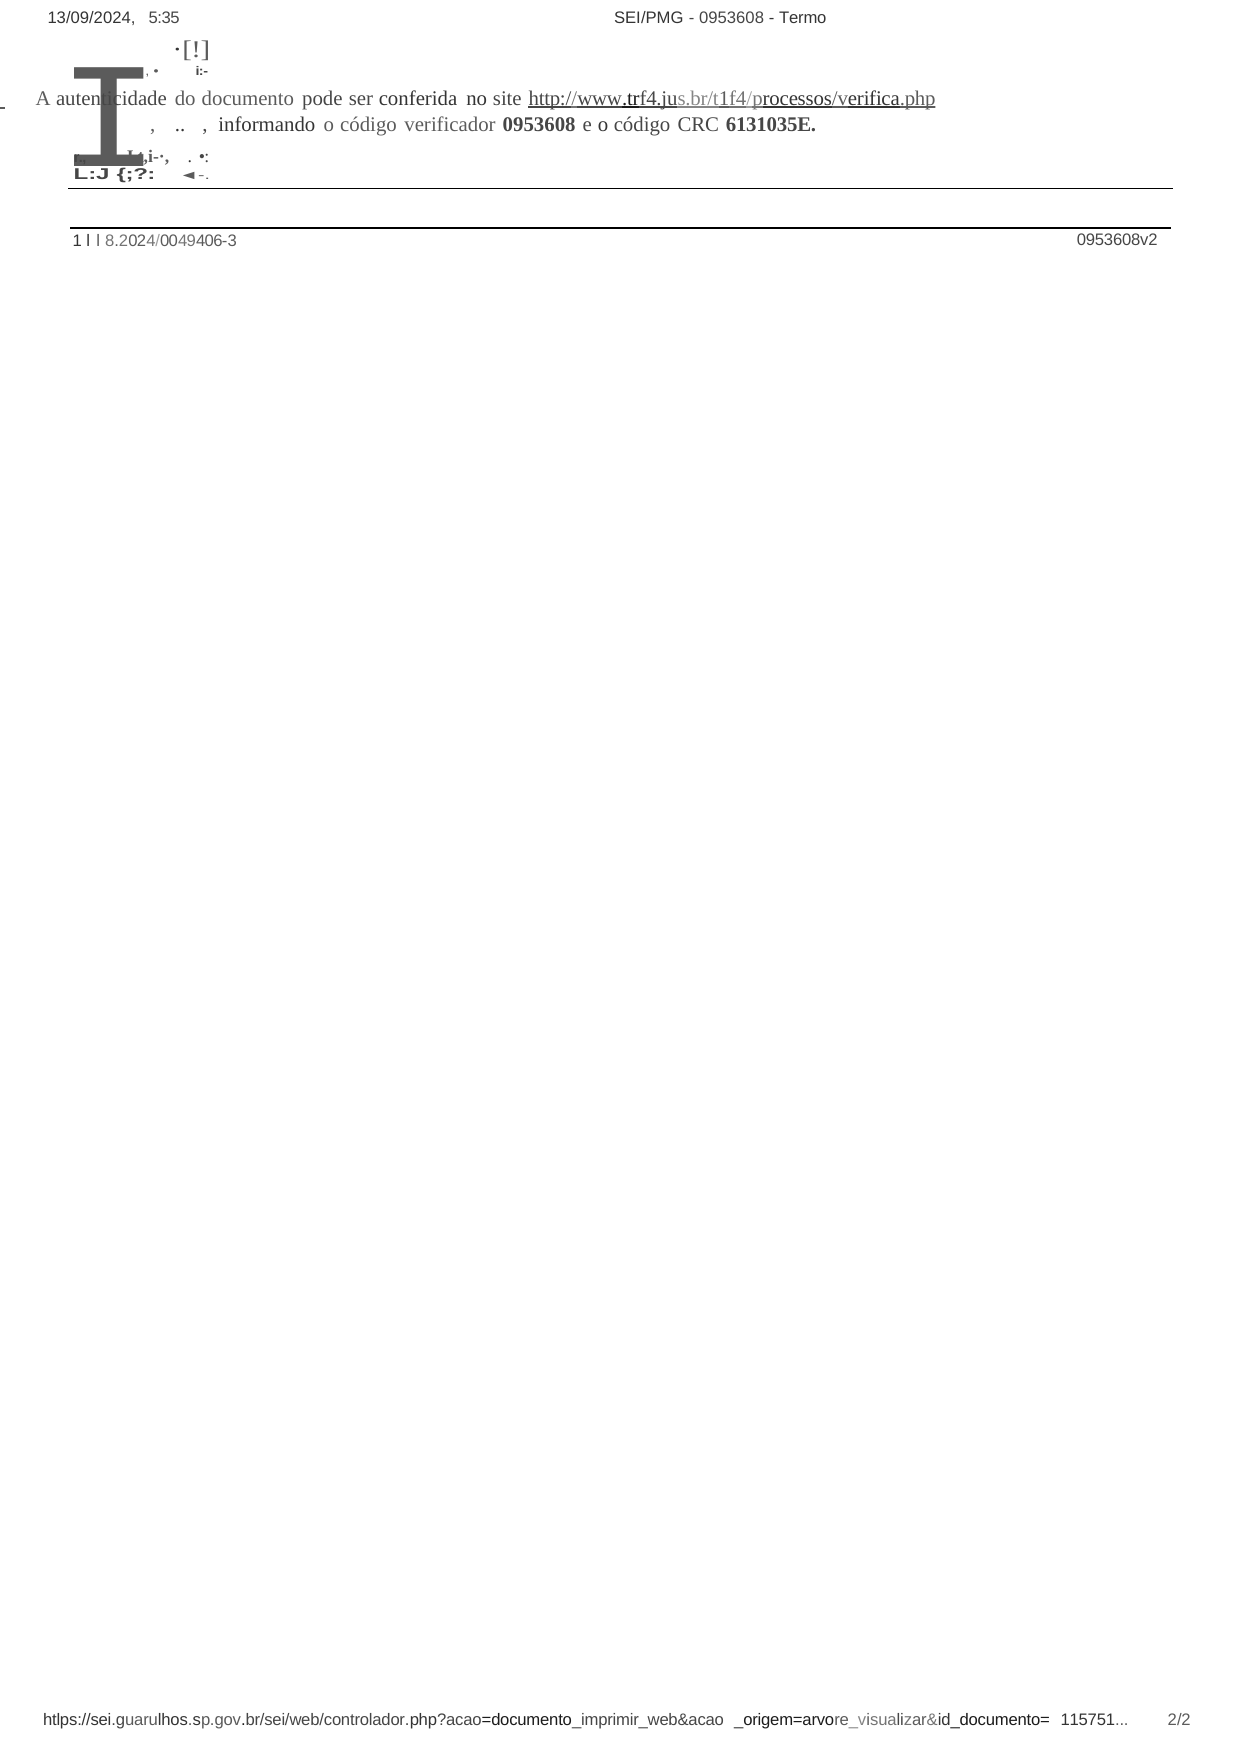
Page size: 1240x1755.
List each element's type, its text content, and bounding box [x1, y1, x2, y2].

list A autenticidade do documento pode ser conferida no site http://www.trf4.jus.br/t1f4/processos/verifica.php [165, 86, 1210, 110]
text , .. , informando o código verificador 0953608 e o código CRC 6131035E. [165, 112, 1210, 136]
text r., J t,i-·, . •: [165, 147, 1210, 166]
text 13/09/2024, 5:35 SEI/PMG - 0953608 - Termo [47, 8, 1210, 27]
text I [58, 42, 165, 212]
text L:J {;?: ◄-. [165, 166, 1210, 183]
text ·[!] [172, 35, 1210, 63]
text 1 l l 8.2024/0049406-3 0953608v2 [72, 225, 1210, 250]
text , • i:- [165, 63, 1210, 78]
